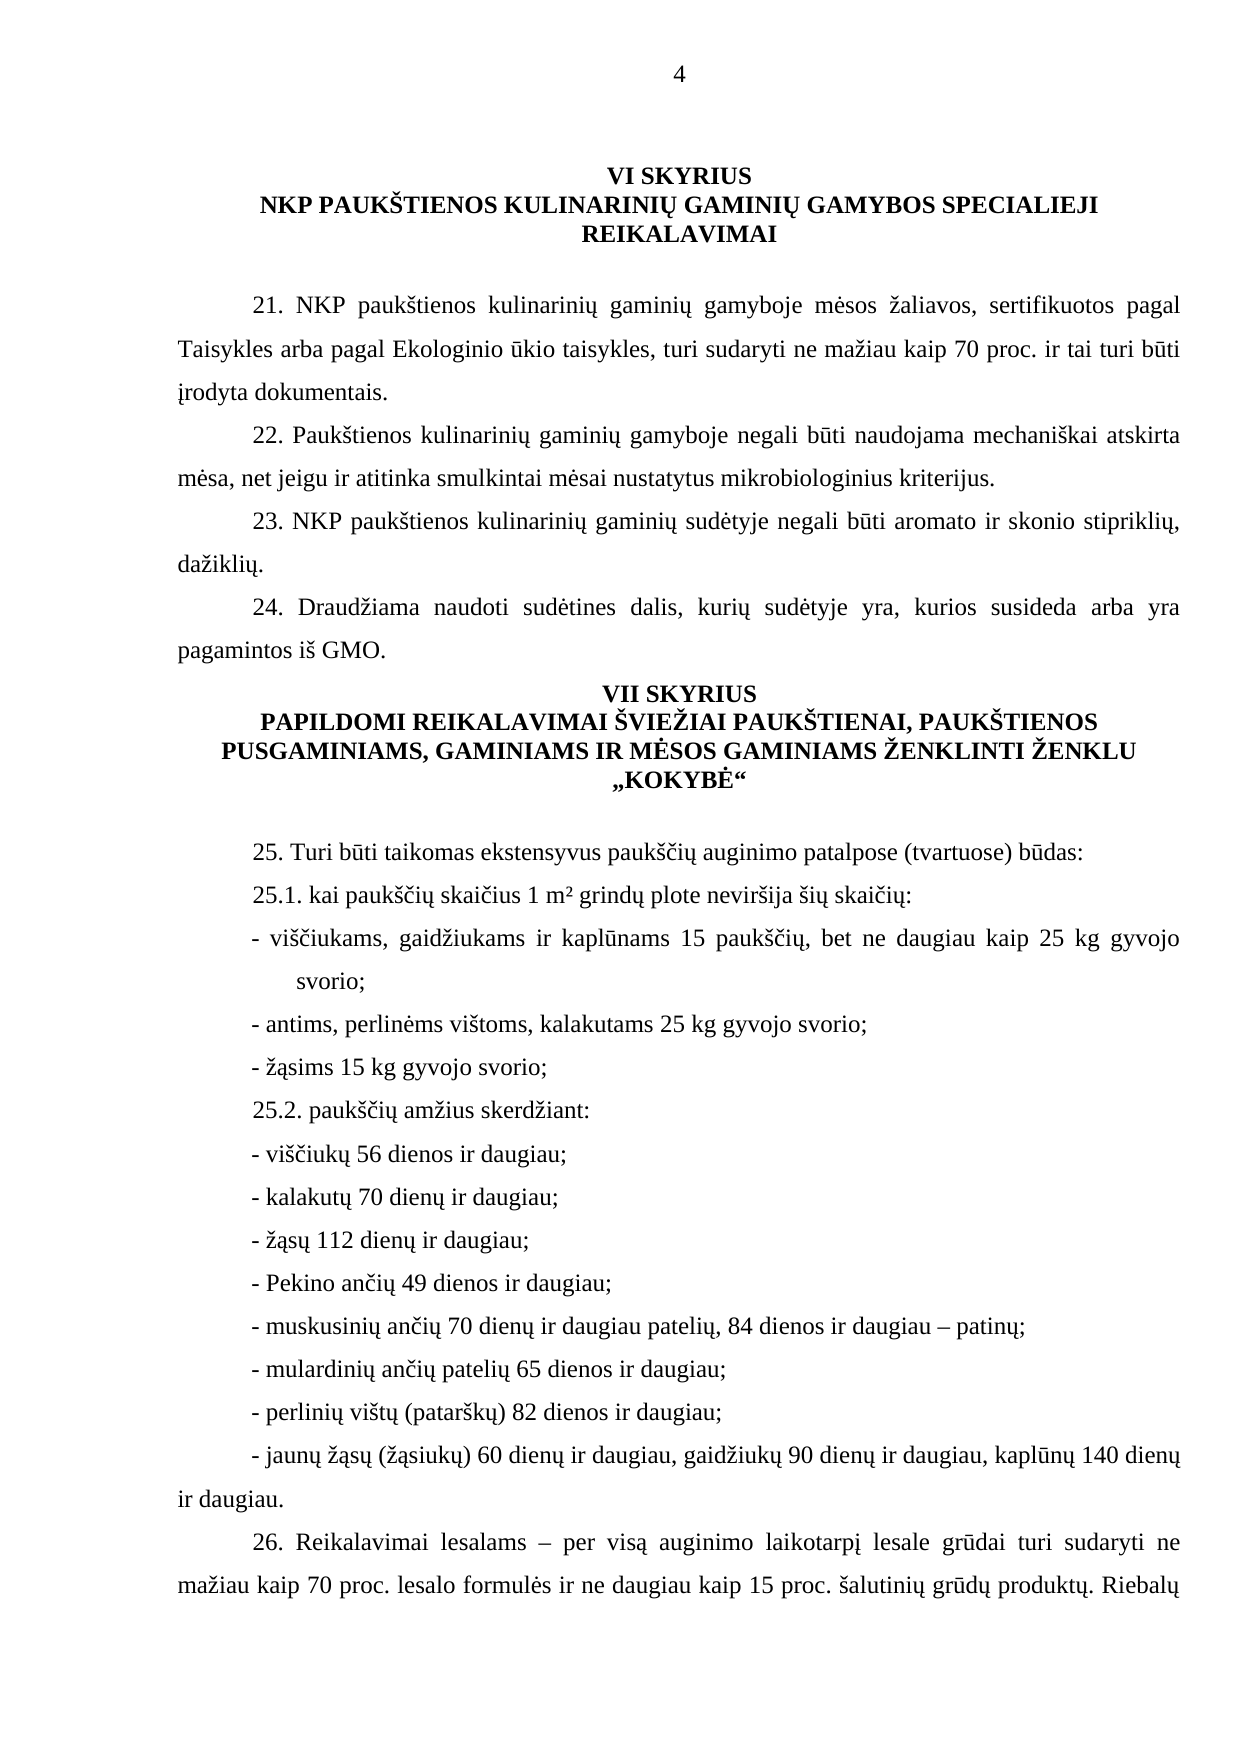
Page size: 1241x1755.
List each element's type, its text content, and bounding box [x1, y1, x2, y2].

text 21. NKP paukštienos kulinarinių gaminių gamyboje mėsos žaliavos, sertifikuotos pagal Taisykles arba pagal Ekologinio ūkio taisykles, turi sudaryti ne mažiau kaip 70 proc. ir tai turi būti įrodyta dokumentais. [177, 291, 1181, 406]
text - antims, perlinėms vištoms, kalakutams 25 kg gyvojo svorio; [251, 1009, 1181, 1038]
text VI SKYRIUS [177, 161, 1181, 190]
text - perlinių vištų (patarškų) 82 dienos ir daugiau; [251, 1397, 1181, 1426]
text - žąsų 112 dienų ir daugiau; [251, 1225, 1181, 1254]
text - muskusinių ančių 70 dienų ir daugiau patelių, 84 dienos ir daugiau – patinų; [251, 1311, 1181, 1340]
text PAPILDOMI REIKALAVIMAI ŠVIEŽIAI PAUKŠTIENAI, PAUKŠTIENOS PUSGAMINIAMS, GAMINIAMS IR MĖSOS GAMINIAMS ŽENKLINTI ŽENKLU „KOKYBĖ“ [177, 707, 1181, 794]
text 22. Paukštienos kulinarinių gaminių gamyboje negali būti naudojama mechaniškai atskirta mėsa, net jeigu ir atitinka smulkintai mėsai nustatytus mikrobiologinius kriterijus. [177, 420, 1181, 492]
text - viščiukų 56 dienos ir daugiau; [251, 1139, 1181, 1167]
text 25.2. paukščių amžius skerdžiant: [177, 1096, 1181, 1124]
text - kalakutų 70 dienų ir daugiau; [251, 1182, 1181, 1211]
text 25.1. kai paukščių skaičius 1 m² grindų plote neviršija šių skaičių: [177, 880, 1181, 909]
text 25. Turi būti taikomas ekstensyvus paukščių auginimo patalpose (tvartuose) būdas: [177, 837, 1181, 866]
text - žąsims 15 kg gyvojo svorio; [251, 1052, 1181, 1081]
text NKP PAUKŠTIENOS KULINARINIŲ GAMINIŲ GAMYBOS SPECIALIEJI REIKALAVIMAI [177, 190, 1181, 247]
text 23. NKP paukštienos kulinarinių gaminių sudėtyje negali būti aromato ir skonio stipriklių, dažiklių. [177, 506, 1181, 578]
text VII SKYRIUS [177, 679, 1181, 707]
text - mulardinių ančių patelių 65 dienos ir daugiau; [251, 1354, 1181, 1383]
text - Pekino ančių 49 dienos ir daugiau; [251, 1268, 1181, 1297]
text 26. Reikalavimai lesalams – per visą auginimo laikotarpį lesale grūdai turi sudaryti ne mažiau kaip 70 proc. lesalo formulės ir ne daugiau kaip 15 proc. šalutinių grūdų produktų. Riebalų [177, 1527, 1181, 1599]
text - viščiukams, gaidžiukams ir kaplūnams 15 paukščių, bet ne daugiau kaip 25 kg gyvojo svorio; [251, 923, 1181, 995]
text - jaunų žąsų (žąsiukų) 60 dienų ir daugiau, gaidžiukų 90 dienų ir daugiau, kaplūnų 140 dienų ir daugiau. [177, 1441, 1181, 1512]
text 24. Draudžiama naudoti sudėtines dalis, kurių sudėtyje yra, kurios susideda arba yra pagamintos iš GMO. [177, 592, 1181, 664]
